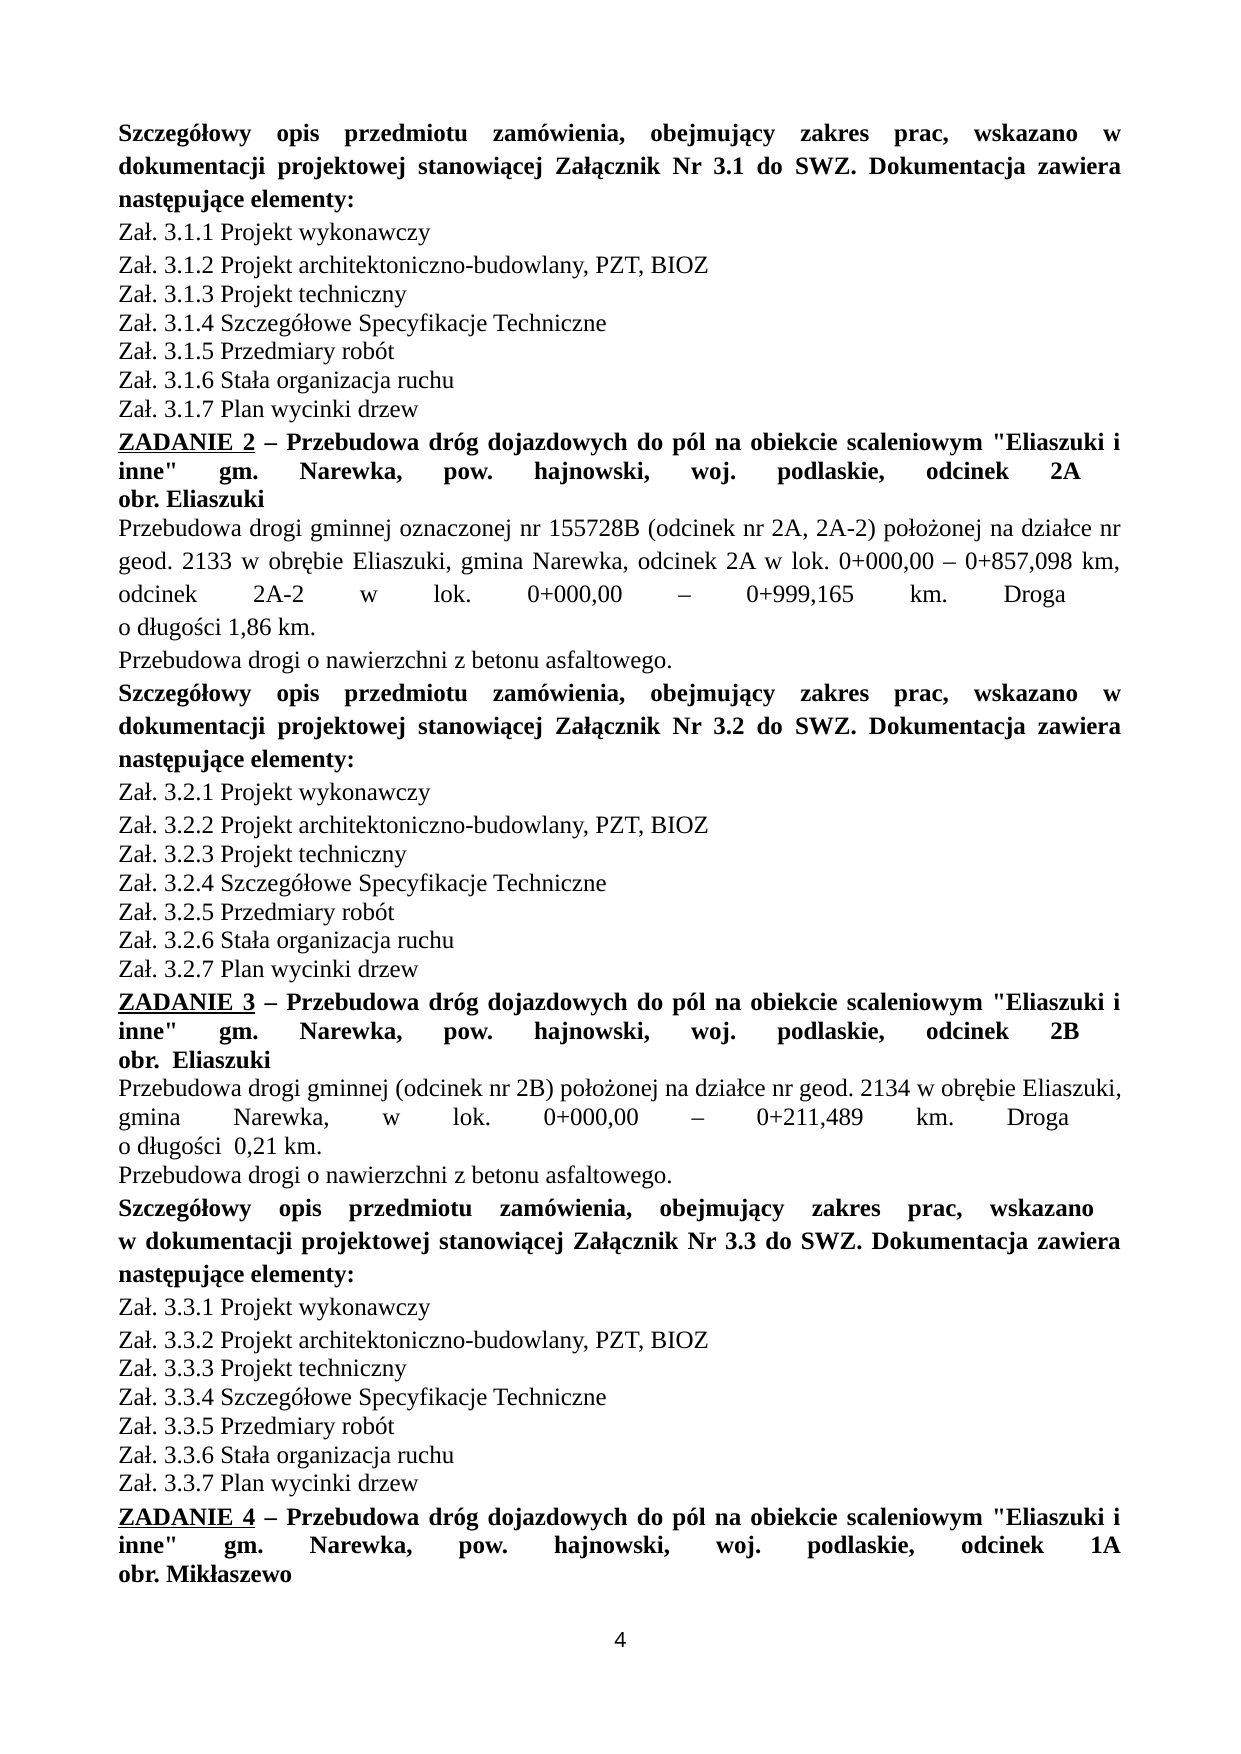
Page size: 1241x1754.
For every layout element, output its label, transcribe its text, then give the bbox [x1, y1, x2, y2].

text Przebudowa drogi gminnej (odcinek nr 2B) położonej na działce nr geod. 2134 w obrębie Eliaszuki, gmina Narewka, w lok. 0+000,00 – 0+211,489 km. Droga o długości 0,21 km. [118, 1073, 1122, 1160]
text Zał. 3.2.2 Projekt architektoniczno-budowlany, PZT, BIOZ [118, 810, 1122, 839]
text Zał. 3.3.5 Przedmiary robót [118, 1411, 1122, 1440]
list Zał. 3.3.1 Projekt wykonawczy [118, 1292, 1122, 1321]
list Zał. 3.2.1 Projekt wykonawczy [118, 777, 1122, 806]
text Przebudowa drogi gminnej oznaczonej nr 155728B (odcinek nr 2A, 2A-2) położonej na działce nr geod. 2133 w obrębie Eliaszuki, gmina Narewka, odcinek 2A w lok. 0+000,00 – 0+857,098 km, odcinek 2A-2 w lok. 0+000,00 – 0+999,165 km. Droga o długości 1,86 km. [118, 513, 1122, 641]
text Zał. 3.2.6 Stała organizacja ruchu [118, 925, 1122, 954]
list Zał. 3.1.1 Projekt wykonawczy [118, 217, 1122, 246]
text Przebudowa drogi o nawierzchni z betonu asfaltowego. [118, 1160, 1122, 1188]
text ZADANIE 2 – Przebudowa dróg dojazdowych do pól na obiekcie scaleniowym "Eliaszuki i inne" gm. Narewka, pow. hajnowski, woj. podlaskie, odcinek 2A obr. Eliaszuki [118, 427, 1122, 513]
text Zał. 3.3.4 Szczegółowe Specyfikacje Techniczne [118, 1382, 1122, 1411]
text Szczegółowy opis przedmiotu zamówienia, obejmujący zakres prac, wskazano w dokumentacji projektowej stanowiącej Załącznik Nr 3.3 do SWZ. Dokumentacja zawiera następujące elementy: [118, 1193, 1122, 1287]
text Przebudowa drogi o nawierzchni z betonu asfaltowego. [118, 645, 1122, 674]
text Zał. 3.3.3 Projekt techniczny [118, 1353, 1122, 1382]
text Szczegółowy opis przedmiotu zamówienia, obejmujący zakres prac, wskazano w dokumentacji projektowej stanowiącej Załącznik Nr 3.2 do SWZ. Dokumentacja zawiera następujące elementy: [118, 678, 1122, 773]
text Zał. 3.1.4 Szczegółowe Specyfikacje Techniczne [118, 308, 1122, 336]
text ZADANIE 3 – Przebudowa dróg dojazdowych do pól na obiekcie scaleniowym "Eliaszuki i inne" gm. Narewka, pow. hajnowski, woj. podlaskie, odcinek 2B obr. Eliaszuki [118, 987, 1122, 1073]
text Zał. 3.1.3 Projekt techniczny [118, 279, 1122, 308]
text Zał. 3.3.2 Projekt architektoniczno-budowlany, PZT, BIOZ [118, 1325, 1122, 1353]
text ZADANIE 4 – Przebudowa dróg dojazdowych do pól na obiekcie scaleniowym "Eliaszuki i inne" gm. Narewka, pow. hajnowski, woj. podlaskie, odcinek 1A obr. Mikłaszewo [118, 1502, 1122, 1588]
text Zał. 3.3.6 Stała organizacja ruchu [118, 1440, 1122, 1468]
text Zał. 3.1.5 Przedmiary robót [118, 336, 1122, 365]
text Zał. 3.2.7 Plan wycinki drzew [118, 954, 1122, 983]
text Zał. 3.2.4 Szczegółowe Specyfikacje Techniczne [118, 868, 1122, 897]
text Szczegółowy opis przedmiotu zamówienia, obejmujący zakres prac, wskazano w dokumentacji projektowej stanowiącej Załącznik Nr 3.1 do SWZ. Dokumentacja zawiera następujące elementy: [118, 118, 1122, 213]
text Zał. 3.1.6 Stała organizacja ruchu [118, 365, 1122, 394]
text Zał. 3.3.7 Plan wycinki drzew [118, 1468, 1122, 1497]
text Zał. 3.2.5 Przedmiary robót [118, 897, 1122, 925]
text Zał. 3.1.2 Projekt architektoniczno-budowlany, PZT, BIOZ [118, 250, 1122, 279]
text Zał. 3.2.3 Projekt techniczny [118, 839, 1122, 868]
text Zał. 3.1.7 Plan wycinki drzew [118, 394, 1122, 423]
